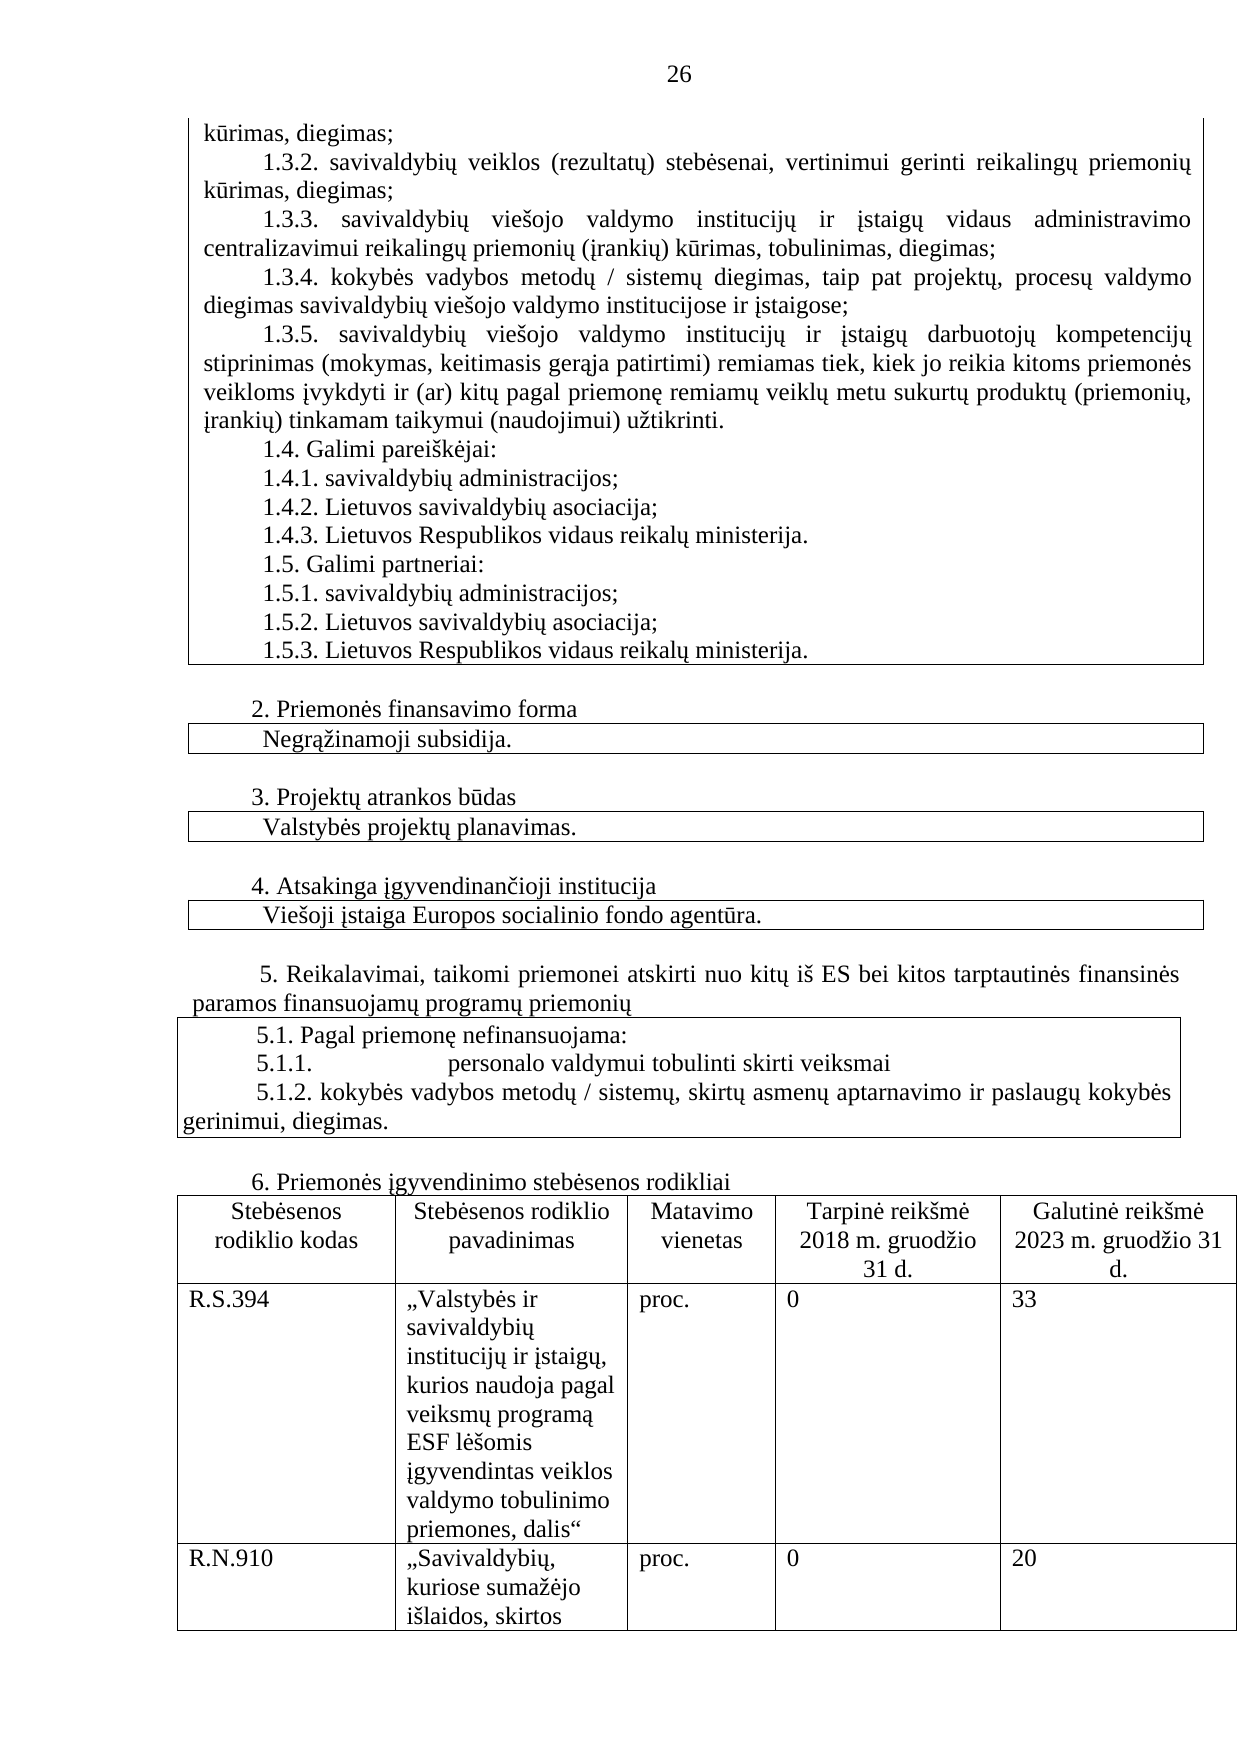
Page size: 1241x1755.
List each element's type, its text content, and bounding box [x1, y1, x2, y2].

text 5. Reikalavimai, taikomi priemonei atskirti nuo kitų iš ES bei kitos tarptautinės finansinės paramos finansuojamų programų priemonių [192, 959, 1181, 1017]
table_cell 1.4. Galimi pareiškėjai: 1.4.1. savivaldybių administracijos; 1.4.2. Lietuvos savivaldybių asociacija; 1.4.3. Lietuvos Respublikos vidaus reikalų ministerija. 1.5. Galimi partneriai: 1.5.1. savivaldybių administracijos; 1.5.2. Lietuvos savivaldybių asociacija; 1.5.3. Lietuvos Respublikos vidaus reikalų ministerija. [189, 434, 1203, 664]
table_cell kūrimas, diegimas; 1.3.2. savivaldybių veiklos (rezultatų) stebėsenai, vertinimui gerinti reikalingų priemonių kūrimas, diegimas; 1.3.3. savivaldybių viešojo valdymo institucijų ir įstaigų vidaus administravimo centralizavimui reikalingų priemonių (įrankių) kūrimas, tobulinimas, diegimas; 1.3.4. kokybės vadybos metodų / sistemų diegimas, taip pat projektų, procesų valdymo diegimas savivaldybių viešojo valdymo institucijose ir įstaigose; 1.3.5. savivaldybių viešojo valdymo institucijų ir įstaigų darbuotojų kompetencijų stiprinimas (mokymas, keitimasis gerąja patirtimi) remiamas tiek, kiek jo reikia kitoms priemonės veikloms įvykdyti ir (ar) kitų pagal priemonę remiamų veiklų metu sukurtų produktų (priemonių, įrankių) tinkamam taikymui (naudojimui) užtikrinti. [189, 118, 1203, 434]
text 4. Atsakinga įgyvendinančioji institucija [251, 871, 1181, 899]
table_cell „Valstybės ir savivaldybių institucijų ir įstaigų, kurios naudoja pagal veiksmų programą ESF lėšomis įgyvendintas veiklos valdymo tobulinimo priemones, dalis“ [396, 1284, 627, 1542]
table_header Stebėsenos rodiklio pavadinimas [396, 1196, 627, 1283]
text 6. Priemonės įgyvendinimo stebėsenos rodikliai [251, 1167, 1181, 1195]
table_cell R.N.910 [178, 1544, 395, 1630]
table_cell proc. [628, 1544, 775, 1630]
text 5.1. Pagal priemonę nefinansuojama: [178, 1018, 1180, 1045]
table_header Galutinė reikšmė 2023 m. gruodžio 31 d. [1001, 1196, 1236, 1283]
table_cell 0 [776, 1284, 1000, 1542]
text 5.1.1. personalo valdymui tobulinti skirti veiksmai [178, 1045, 1180, 1074]
table_header Stebėsenos rodiklio kodas [178, 1196, 395, 1283]
table_header Tarpinė reikšmė 2018 m. gruodžio 31 d. [776, 1196, 1000, 1283]
table_cell R.S.394 [178, 1284, 395, 1542]
table_header Viešoji įstaiga Europos socialinio fondo agentūra. [189, 901, 1203, 929]
text 2. Priemonės finansavimo forma [251, 694, 1181, 723]
table_cell 33 [1001, 1284, 1236, 1542]
text 3. Projektų atrankos būdas [251, 782, 1181, 811]
table_cell 0 [776, 1544, 1000, 1630]
text 5.1.2. kokybės vadybos metodų / sistemų, skirtų asmenų aptarnavimo ir paslaugų kokybės gerinimui, diegimas. [178, 1074, 1180, 1137]
table_cell „Savivaldybių, kuriose sumažėjo išlaidos, skirtos [396, 1544, 627, 1630]
table_cell 20 [1001, 1544, 1236, 1630]
table_header Negrąžinamoji subsidija. [189, 724, 1203, 753]
table_header Matavimo vienetas [628, 1196, 775, 1283]
table_cell proc. [628, 1284, 775, 1542]
table_header Valstybės projektų planavimas. [189, 812, 1203, 841]
